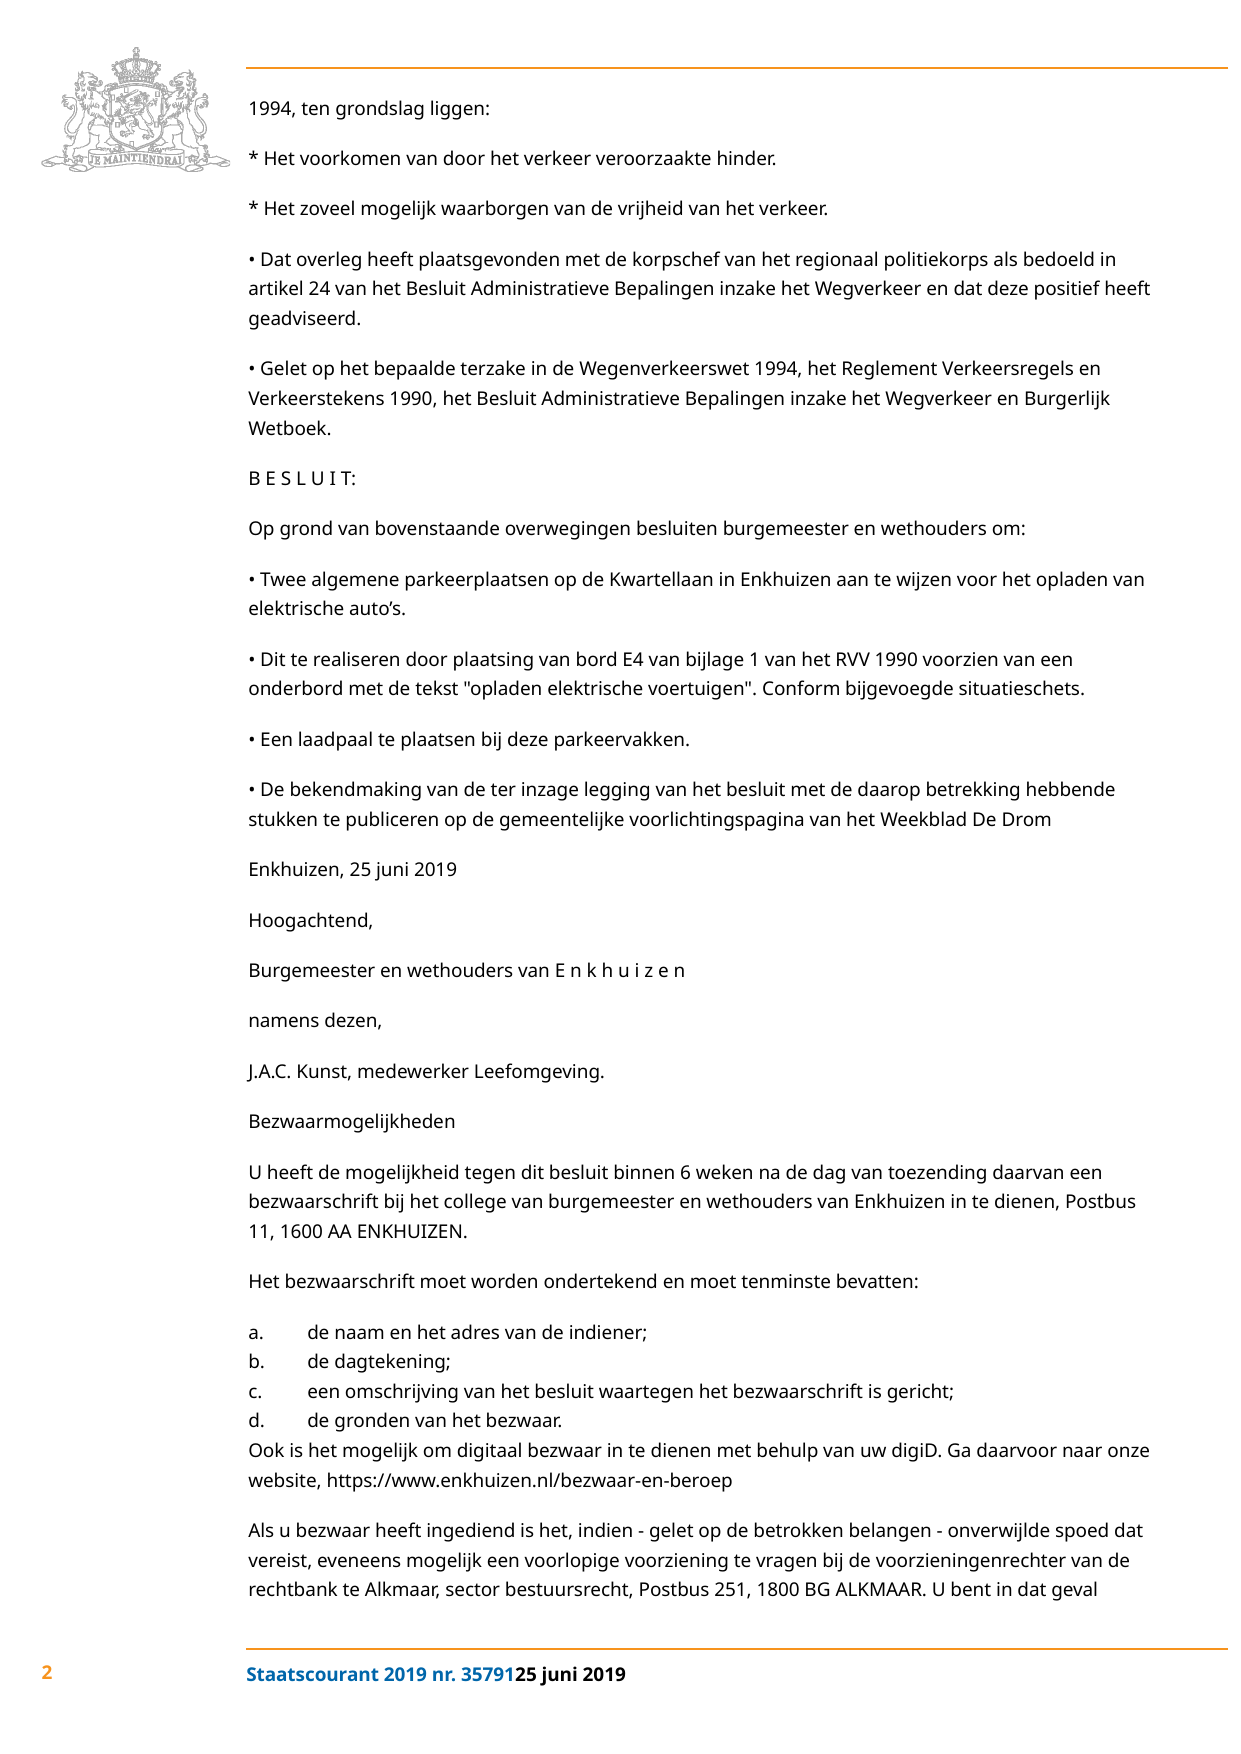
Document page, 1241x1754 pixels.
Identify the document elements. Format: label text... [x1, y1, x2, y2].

list de gronden van het bezwaar. [248, 1408, 1152, 1433]
text • De bekendmaking van de ter inzage legging van het besluit met de daarop betrekking hebbende stukken te publiceren op de gemeentelijke voorlichtingspagina van het Weekblad De Drom [248, 776, 1152, 832]
text • Een laadpaal te plaatsen bij deze parkeervakken. [248, 726, 1152, 752]
list de naam en het adres van de indiener; [248, 1319, 1152, 1345]
text U heeft de mogelijkheid tegen dit besluit binnen 6 weken na de dag van toezending daarvan een bezwaarschrift bij het college van burgemeester en wethouders van Enkhuizen in te dienen, Postbus 11, 1600 AA ENKHUIZEN. [248, 1159, 1152, 1244]
text Burgemeester en wethouders van E n k h u i z e n [248, 957, 1152, 983]
text 1994, ten grondslag liggen: [248, 95, 1152, 121]
text • Dat overleg heeft plaatsgevonden met de korpschef van het regionaal politiekorps als bedoeld in artikel 24 van het Besluit Administratieve Bepalingen inzake het Wegverkeer en dat deze positief heeft geadviseerd. [248, 246, 1152, 331]
text Hoogachtend, [248, 907, 1152, 933]
text * Het voorkomen van door het verkeer veroorzaakte hinder. [248, 145, 1152, 171]
text Enkhuizen, 25 juni 2019 [248, 856, 1152, 882]
text * Het zoveel mogelijk waarborgen van de vrijheid van het verkeer. [248, 196, 1152, 221]
text B E S L U I T: [248, 465, 1152, 491]
list de dagtekening; [248, 1348, 1152, 1374]
list een omschrijving van het besluit waartegen het bezwaarschrift is gericht; [248, 1378, 1152, 1404]
text J.A.C. Kunst, medewerker Leefomgeving. [248, 1058, 1152, 1084]
text Bezwaarmogelijkheden [248, 1108, 1152, 1134]
picture [41, 47, 231, 172]
text Het bezwaarschrift moet worden ondertekend en moet tenminste bevatten: [248, 1268, 1152, 1294]
text namens dezen, [248, 1008, 1152, 1033]
text • Twee algemene parkeerplaatsen op de Kwartellaan in Enkhuizen aan te wijzen voor het opladen van elektrische auto’s. [248, 566, 1152, 621]
text Als u bezwaar heeft ingediend is het, indien - gelet op de betrokken belangen - onverwijlde spoed dat vereist, eveneens mogelijk een voorlopige voorziening te vragen bij de voorzieningenrechter van de rechtbank te Alkmaar, sector bestuursrecht, Postbus 251, 1800 BG ALKMAAR. U bent in dat geval [248, 1517, 1152, 1602]
text Op grond van bovenstaande overwegingen besluiten burgemeester en wethouders om: [248, 516, 1152, 541]
text • Gelet op het bepaalde terzake in de Wegenverkeerswet 1994, het Reglement Verkeersregels en Verkeerstekens 1990, het Besluit Administratieve Bepalingen inzake het Wegverkeer en Burgerlijk Wetboek. [248, 356, 1152, 441]
text • Dit te realiseren door plaatsing van bord E4 van bijlage 1 van het RVV 1990 voorzien van een onderbord met de tekst "opladen elektrische voertuigen". Conform bijgevoegde situatieschets. [248, 646, 1152, 701]
text Ook is het mogelijk om digitaal bezwaar in te dienen met behulp van uw digiD. Ga daarvoor naar onze website, https://www.enkhuizen.nl/bezwaar-en-beroep [248, 1437, 1152, 1493]
